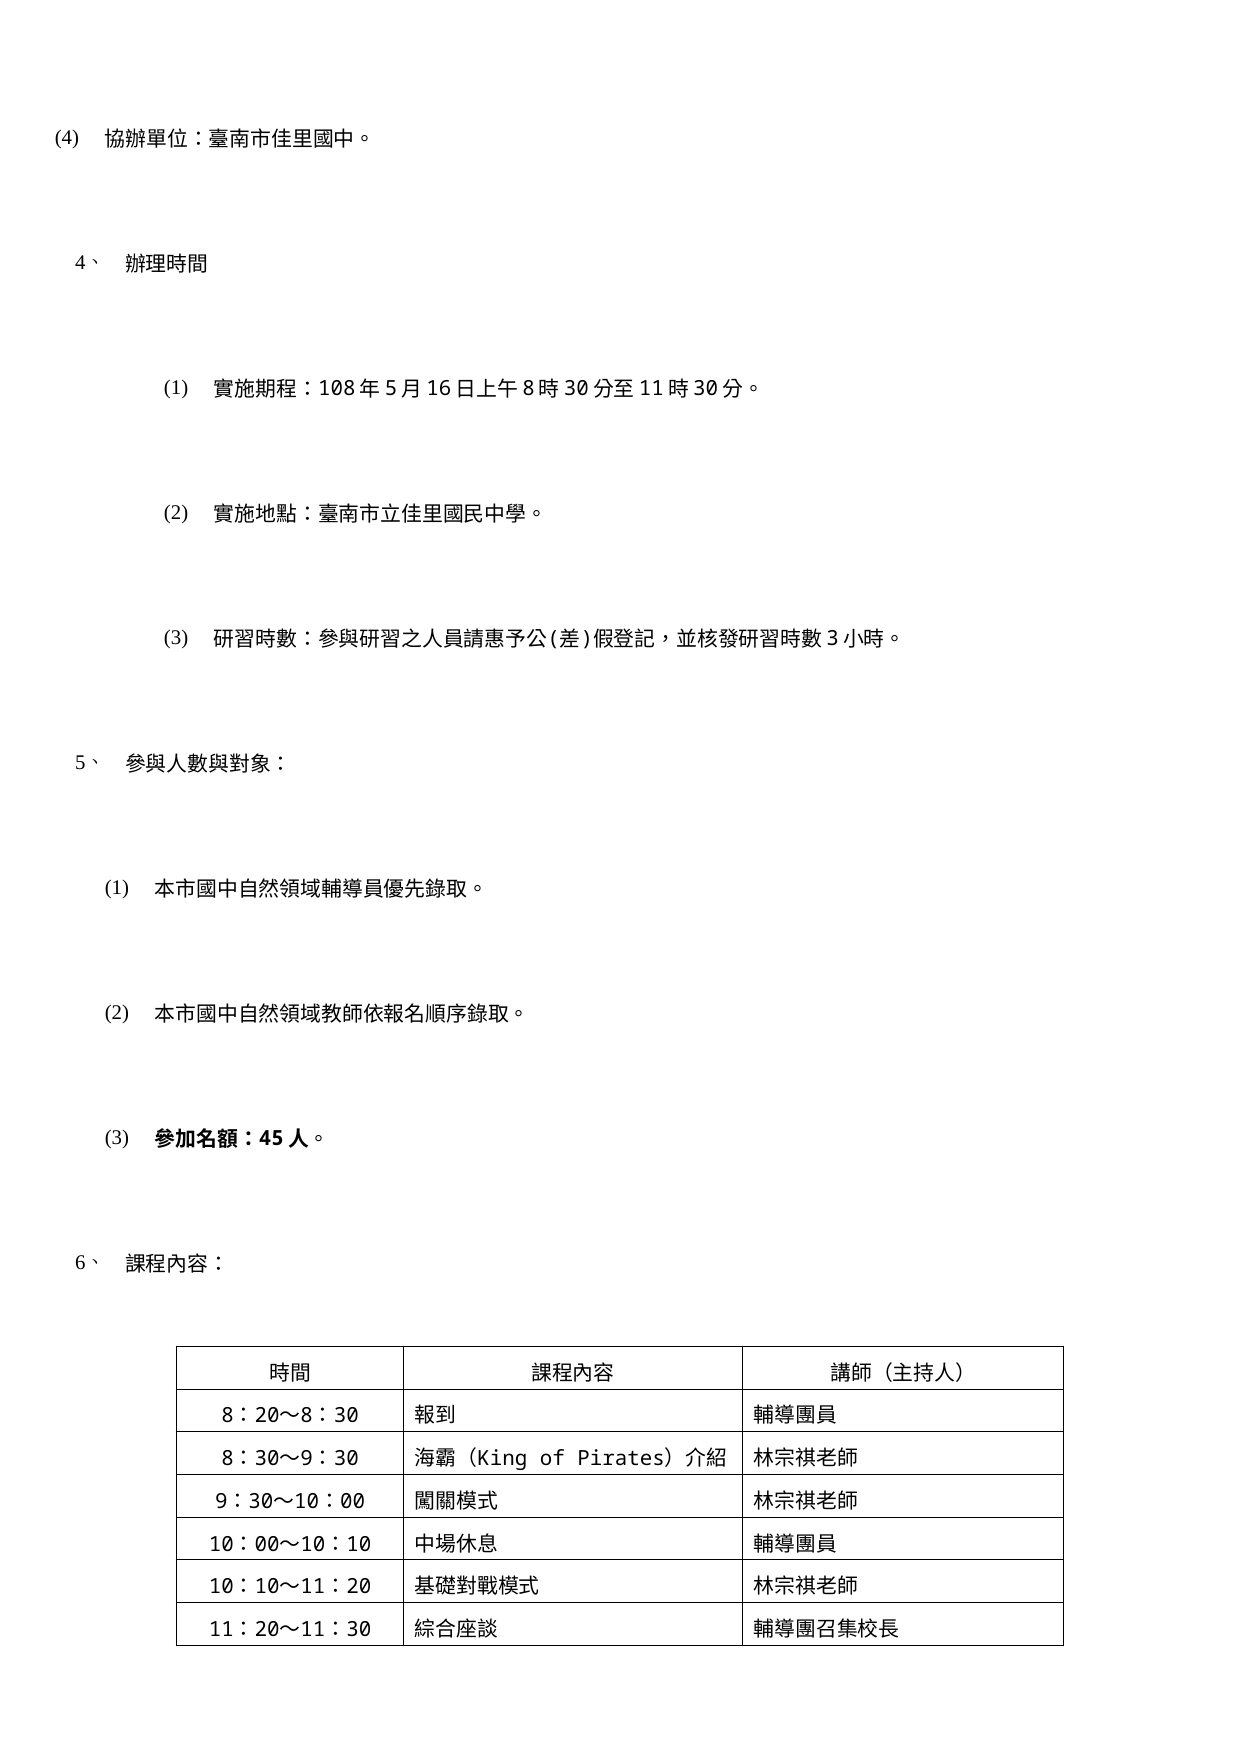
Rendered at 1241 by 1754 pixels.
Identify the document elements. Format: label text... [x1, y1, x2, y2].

list 參與人數與對象： [75, 721, 1165, 783]
table_cell 輔導團員 [743, 1390, 1063, 1431]
table_cell 闖關模式 [404, 1475, 742, 1517]
list 實施地點：臺南市立佳里國民中學。 [134, 471, 1165, 533]
table_cell 8：30〜9：30 [177, 1432, 403, 1474]
list 本市國中自然領域輔導員優先錄取。 [75, 846, 1165, 908]
list 研習時數：參與研習之人員請惠予公(差)假登記，並核發研習時數3小時。 [134, 596, 1165, 658]
table_cell 林宗祺老師 [743, 1475, 1063, 1517]
table_cell 中場休息 [404, 1518, 742, 1559]
list 辦理時間 [75, 221, 1165, 283]
table_cell 8：20〜8：30 [177, 1390, 403, 1431]
list 實施期程：108年5月16日上午8時30分至11時30分。 [134, 346, 1165, 408]
table_cell 基礎對戰模式 [404, 1560, 742, 1602]
table_cell 報到 [404, 1390, 742, 1431]
table_cell 11：20〜11：30 [177, 1603, 403, 1645]
table_header 課程內容 [404, 1347, 742, 1388]
table_header 時間 [177, 1347, 403, 1388]
table_header 講師（主持人） [743, 1347, 1063, 1388]
table_cell 輔導團員 [743, 1518, 1063, 1559]
list 協辦單位：臺南市佳里國中。 [54, 96, 1165, 158]
table_cell 綜合座談 [404, 1603, 742, 1645]
table_cell 10：10〜11：20 [177, 1560, 403, 1602]
table_cell 林宗祺老師 [743, 1560, 1063, 1602]
list 參加名額：45人。 [75, 1096, 1165, 1158]
list 本市國中自然領域教師依報名順序錄取。 [75, 971, 1165, 1033]
table_cell 海霸（King of Pirates）介紹 [404, 1432, 742, 1474]
list 課程內容： [75, 1221, 1165, 1283]
table_cell 林宗祺老師 [743, 1432, 1063, 1474]
table_cell 輔導團召集校長 [743, 1603, 1063, 1645]
table_cell 10：00〜10：10 [177, 1518, 403, 1559]
table_cell 9：30〜10：00 [177, 1475, 403, 1517]
